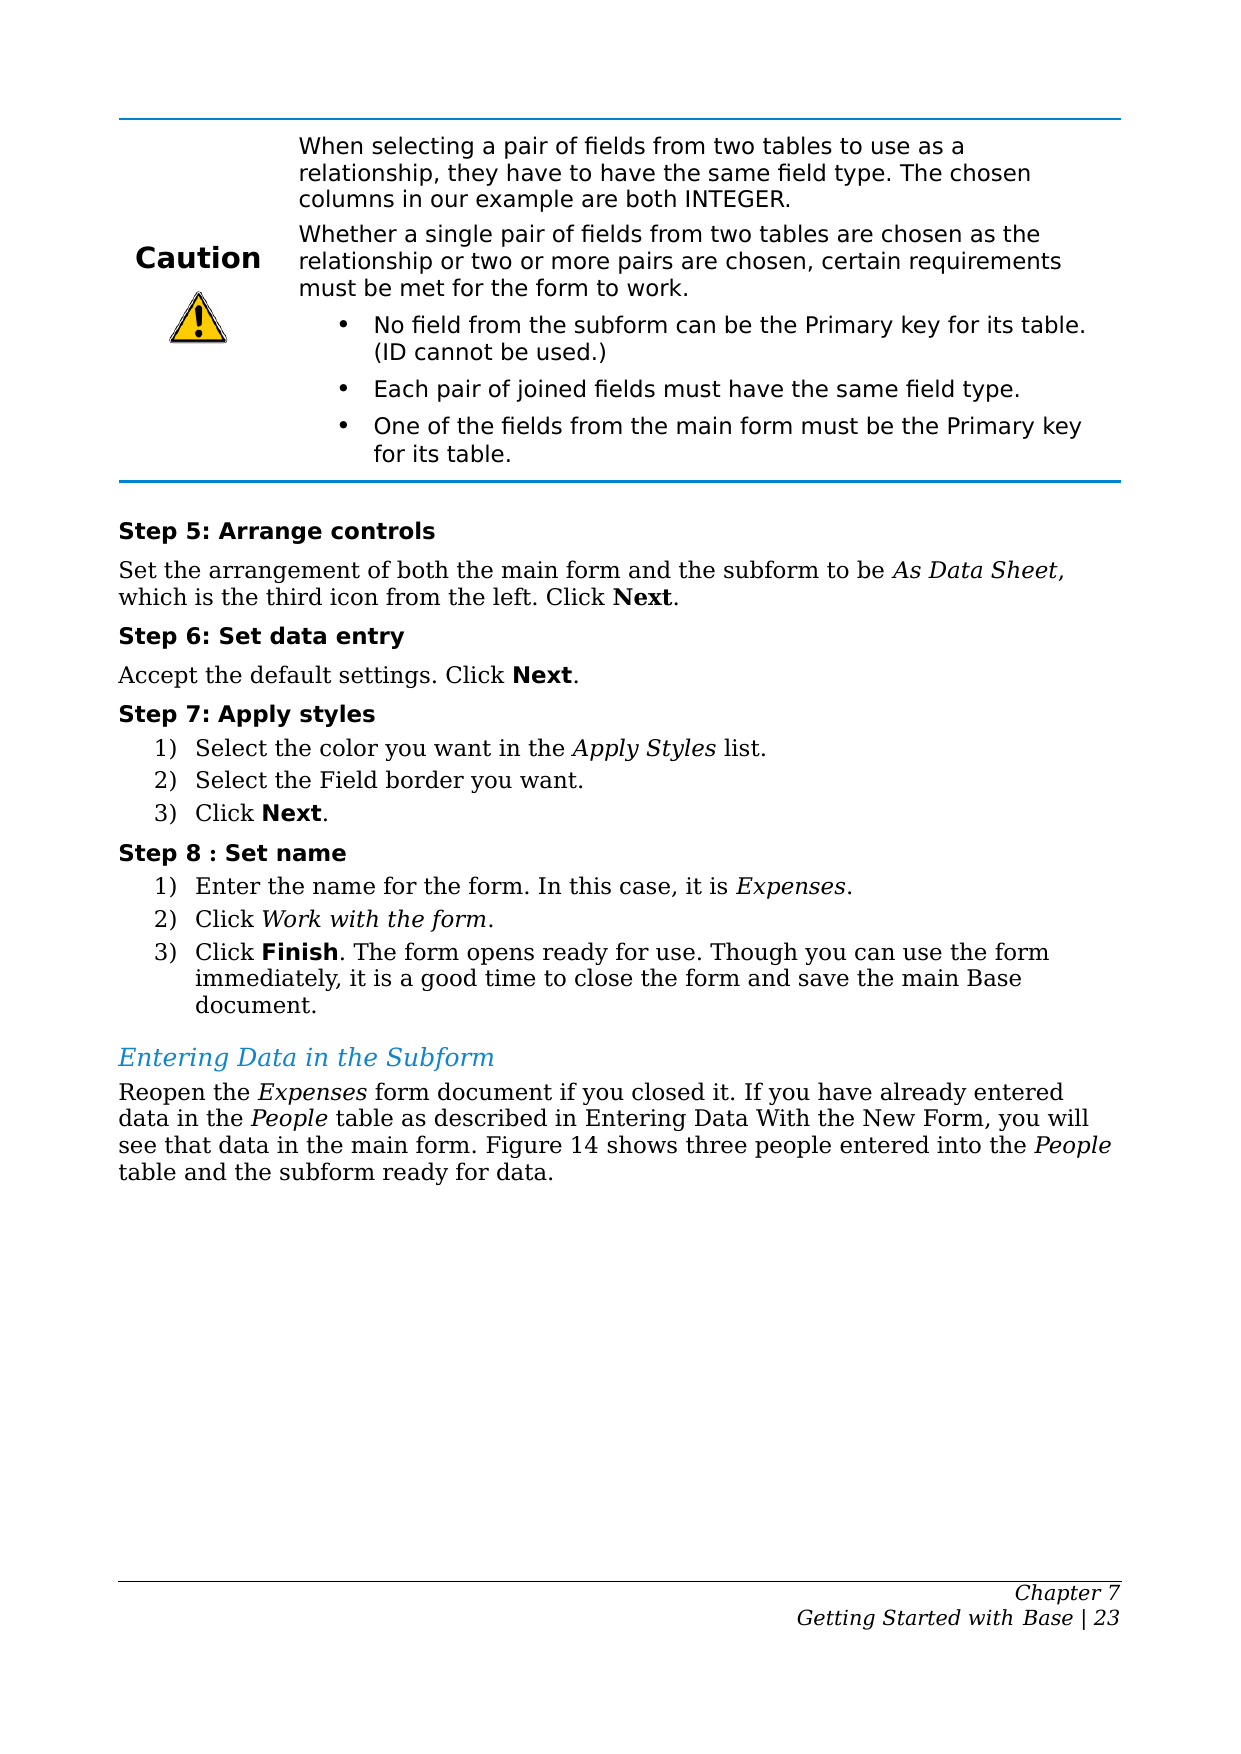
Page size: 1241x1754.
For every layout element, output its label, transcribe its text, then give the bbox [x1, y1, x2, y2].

list Step 8 : Set name [118, 840, 1122, 867]
table_header When selecting a pair of fields from two tables to use as a relationship, they have to have the same field type. The chosen columns in our example are both INTEGER. Whether a single pair of fields from two tables are chosen as the relationship or two or more pairs are chosen, certain requirements must be met for the form to work. No field from the subform can be the Primary key for its table. (ID cannot be used.) Each pair of joined fields must have the same field type. One of the fields from the main form must be the Primary key for its table. [277, 120, 1121, 480]
text Reopen the Expenses form document if you closed it. If you have already entered data in the People table as described in Entering Data With the New Form, you will see that data in the main form. Figure 14 shows three people entered into the People table and the subform ready for data. [118, 1079, 1122, 1186]
list Click Next. [177, 801, 1122, 827]
list Select the Field border you want. [177, 768, 1122, 794]
list Click Work with the form. [177, 906, 1122, 933]
list Click Finish. The form opens ready for use. Though you can use the form immediately, it is a good time to close the form and save the main Base document. [177, 939, 1122, 1019]
text Accept the default settings. Click Next. [118, 662, 1122, 689]
text Set the arrangement of both the main form and the subform to be As Data Sheet, which is the third icon from the left. Click Next. [118, 557, 1122, 611]
list Step 7: Apply styles [118, 702, 1122, 728]
list Select the color you want in the Apply Styles list. [177, 735, 1122, 761]
picture [165, 287, 231, 347]
text Step 5: Arrange controls [118, 518, 1122, 544]
list Enter the name for the form. In this case, it is Expenses. [177, 873, 1122, 900]
table_header Caution [119, 120, 277, 480]
subtitle Entering Data in the Subform [118, 1043, 1122, 1072]
text Step 6: Set data entry [118, 623, 1122, 650]
